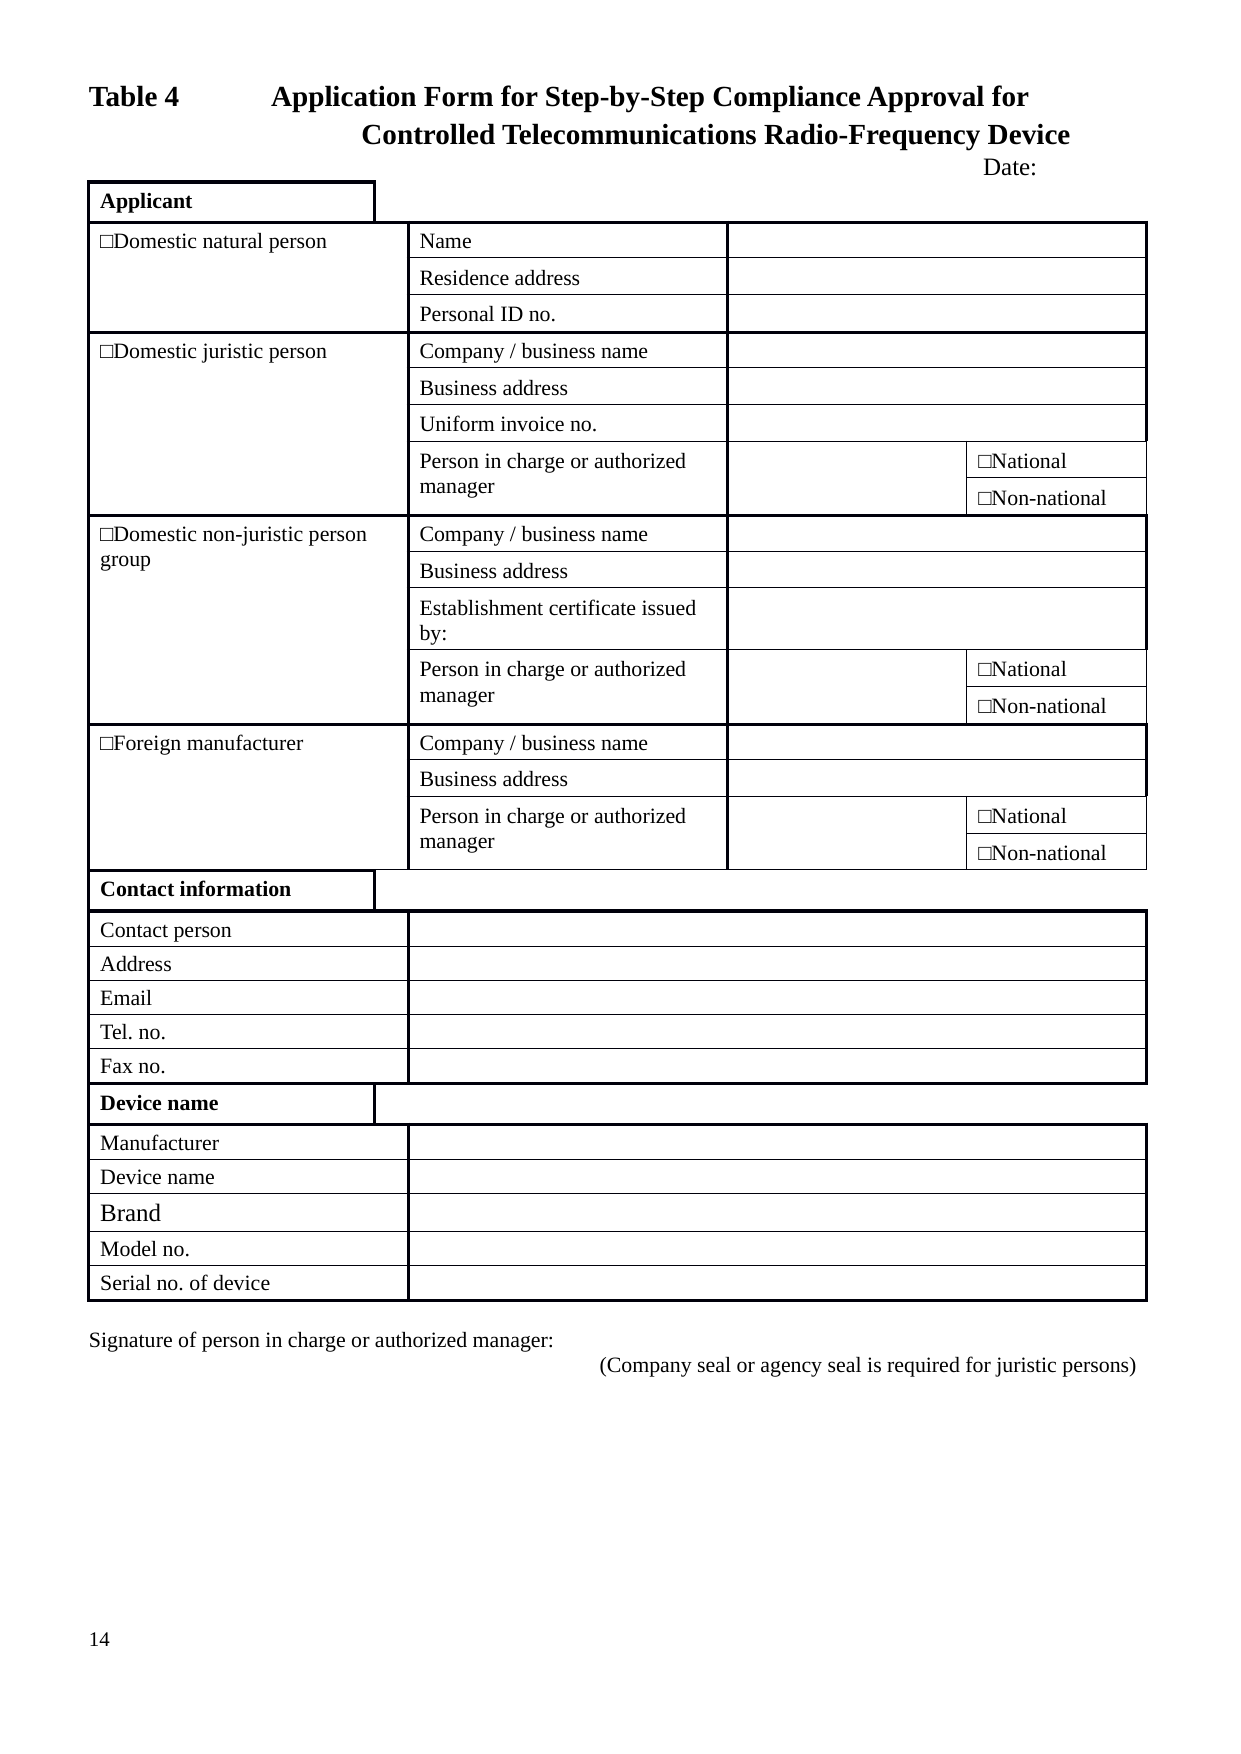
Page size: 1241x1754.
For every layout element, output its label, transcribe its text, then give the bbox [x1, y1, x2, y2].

table_cell Person in charge or authorized manager [410, 650, 726, 722]
table_cell Name [410, 224, 726, 257]
table_cell [729, 368, 1145, 404]
table_header Applicant [90, 184, 373, 221]
table_cell Person in charge or authorized manager [410, 442, 726, 514]
table_cell [410, 981, 1145, 1014]
table_cell [729, 797, 966, 869]
table_cell Business address [410, 760, 726, 796]
table_cell [729, 334, 1145, 367]
table_cell [410, 1015, 1145, 1048]
table_cell [729, 517, 1145, 551]
table_cell Company / business name [410, 517, 726, 551]
text Date: [89, 152, 1137, 180]
table_cell Establishment certificate issued by: [410, 588, 726, 649]
table_cell Manufacturer [90, 1126, 407, 1159]
text Table 4 Application Form for Step-by-Step Compliance Approval for Controlled Telecommunications Radio-Frequency Device [89, 75, 1152, 152]
table_cell [729, 650, 966, 722]
table_cell Business address [410, 552, 726, 587]
table_cell □Domestic juristic person [90, 334, 407, 514]
table_cell [410, 1049, 1145, 1082]
table_cell Contact person [90, 913, 407, 946]
table_cell [729, 552, 1145, 587]
table_cell [729, 224, 1145, 257]
table_cell Device name [90, 1160, 407, 1193]
table_cell Address [90, 947, 407, 980]
table_cell [729, 588, 1145, 649]
table_cell [729, 760, 1145, 796]
table_cell □Non-national [967, 687, 1146, 722]
table_cell Tel. no. [90, 1015, 407, 1048]
table_cell Contact information [90, 872, 373, 909]
table_cell [410, 1126, 1145, 1159]
table_cell □Domestic non-juristic person group [90, 517, 407, 722]
table_cell □Non-national [967, 478, 1146, 514]
text Signature of person in charge or authorized manager: [89, 1327, 1152, 1352]
table_cell Serial no. of device [90, 1266, 407, 1299]
table_cell Company / business name [410, 726, 726, 759]
table_cell Residence address [410, 258, 726, 294]
table_cell Model no. [90, 1232, 407, 1265]
table_cell [729, 295, 1145, 331]
table_cell Fax no. [90, 1049, 407, 1082]
table_cell [729, 442, 966, 514]
table_cell [410, 1266, 1145, 1299]
table_cell [729, 405, 1145, 441]
table_cell [410, 913, 1145, 946]
table_cell Uniform invoice no. [410, 405, 726, 441]
table_cell □Non-national [967, 834, 1146, 869]
table_cell Person in charge or authorized manager [410, 797, 726, 869]
table_cell [410, 1194, 1145, 1231]
table_cell □Foreign manufacturer [90, 726, 407, 869]
text (Company seal or agency seal is required for juristic persons) [89, 1352, 1137, 1378]
table_cell Device name [90, 1085, 373, 1122]
table_cell Company / business name [410, 334, 726, 367]
table_cell Email [90, 981, 407, 1014]
table_cell □National [967, 797, 1146, 832]
table_cell [410, 947, 1145, 980]
table_cell Business address [410, 368, 726, 404]
table_cell [729, 258, 1145, 294]
table_cell Personal ID no. [410, 295, 726, 331]
table_cell [410, 1160, 1145, 1193]
table_cell □Domestic natural person [90, 224, 407, 331]
table_cell □National [967, 442, 1146, 477]
table_cell □National [967, 650, 1146, 686]
table_cell [729, 726, 1145, 759]
table_cell [410, 1232, 1145, 1265]
table_cell Brand [90, 1194, 407, 1231]
